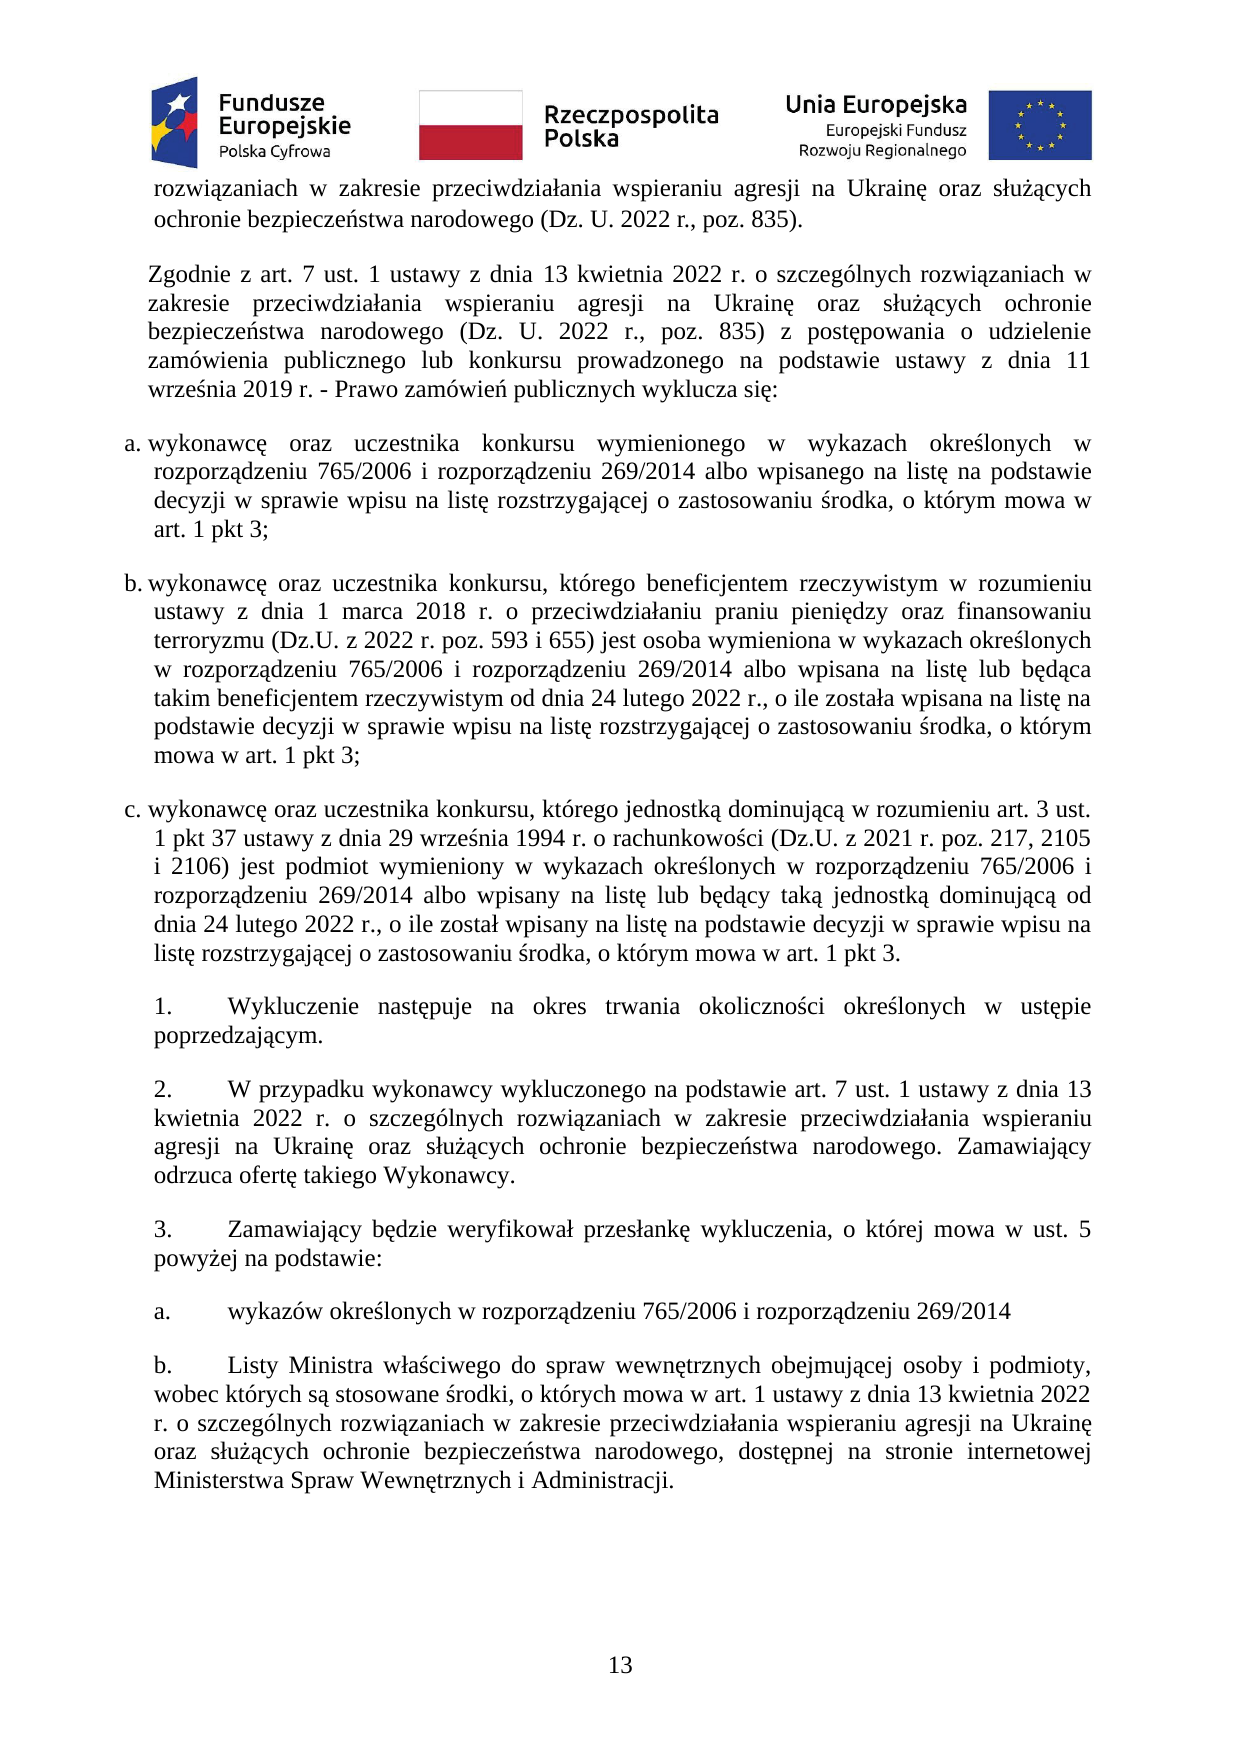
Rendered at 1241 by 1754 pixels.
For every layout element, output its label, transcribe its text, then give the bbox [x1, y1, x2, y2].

list Listy Ministra właściwego do spraw wewnętrznych obejmującej osoby i podmioty, wobec których są stosowane środki, o których mowa w art. 1 ustawy z dnia 13 kwietnia 2022 r. o szczególnych rozwiązaniach w zakresie przeciwdziałania wspieraniu agresji na Ukrainę oraz służących ochronie bezpieczeństwa narodowego, dostępnej na stronie internetowej Ministerstwa Spraw Wewnętrznych i Administracji. [153, 1350, 1093, 1494]
list wykazów określonych w rozporządzeniu 765/2006 i rozporządzeniu 269/2014 [153, 1296, 1093, 1325]
text rozwiązaniach w zakresie przeciwdziałania wspieraniu agresji na Ukrainę oraz służących ochronie bezpieczeństwa narodowego (Dz. U. 2022 r., poz. 835). [153, 172, 1093, 234]
list W przypadku wykonawcy wykluczonego na podstawie art. 7 ust. 1 ustawy z dnia 13 kwietnia 2022 r. o szczególnych rozwiązaniach w zakresie przeciwdziałania wspieraniu agresji na Ukrainę oraz służących ochronie bezpieczeństwa narodowego. Zamawiający odrzuca ofertę takiego Wykonawcy. [153, 1074, 1093, 1189]
list wykonawcę oraz uczestnika konkursu wymienionego w wykazach określonych w rozporządzeniu 765/2006 i rozporządzeniu 269/2014 albo wpisanego na listę na podstawie decyzji w sprawie wpisu na listę rozstrzygającej o zastosowaniu środka, o którym mowa w art. 1 pkt 3; [124, 428, 1093, 543]
list Zamawiający będzie weryfikował przesłankę wykluczenia, o której mowa w ust. 5 powyżej na podstawie: [153, 1214, 1093, 1271]
list wykonawcę oraz uczestnika konkursu, którego beneficjentem rzeczywistym w rozumieniu ustawy z dnia 1 marca 2018 r. o przeciwdziałaniu praniu pieniędzy oraz finansowaniu terroryzmu (Dz.U. z 2022 r. poz. 593 i 655) jest osoba wymieniona w wykazach określonych w rozporządzeniu 765/2006 i rozporządzeniu 269/2014 albo wpisana na listę lub będąca takim beneficjentem rzeczywistym od dnia 24 lutego 2022 r., o ile została wpisana na listę na podstawie decyzji w sprawie wpisu na listę rozstrzygającej o zastosowaniu środka, o którym mowa w art. 1 pkt 3; [124, 568, 1093, 769]
text Zgodnie z art. 7 ust. 1 ustawy z dnia 13 kwietnia 2022 r. o szczególnych rozwiązaniach w zakresie przeciwdziałania wspieraniu agresji na Ukrainę oraz służących ochronie bezpieczeństwa narodowego (Dz. U. 2022 r., poz. 835) z postępowania o udzielenie zamówienia publicznego lub konkursu prowadzonego na podstawie ustawy z dnia 11 września 2019 r. - Prawo zamówień publicznych wyklucza się: [148, 259, 1093, 403]
list wykonawcę oraz uczestnika konkursu, którego jednostką dominującą w rozumieniu art. 3 ust. 1 pkt 37 ustawy z dnia 29 września 1994 r. o rachunkowości (Dz.U. z 2021 r. poz. 217, 2105 i 2106) jest podmiot wymieniony w wykazach określonych w rozporządzeniu 765/2006 i rozporządzeniu 269/2014 albo wpisany na listę lub będący taką jednostką dominującą od dnia 24 lutego 2022 r., o ile został wpisany na listę na podstawie decyzji w sprawie wpisu na listę rozstrzygającej o zastosowaniu środka, o którym mowa w art. 1 pkt 3. [124, 794, 1093, 966]
list Wykluczenie następuje na okres trwania okoliczności określonych w ustępie poprzedzającym. [153, 991, 1093, 1049]
